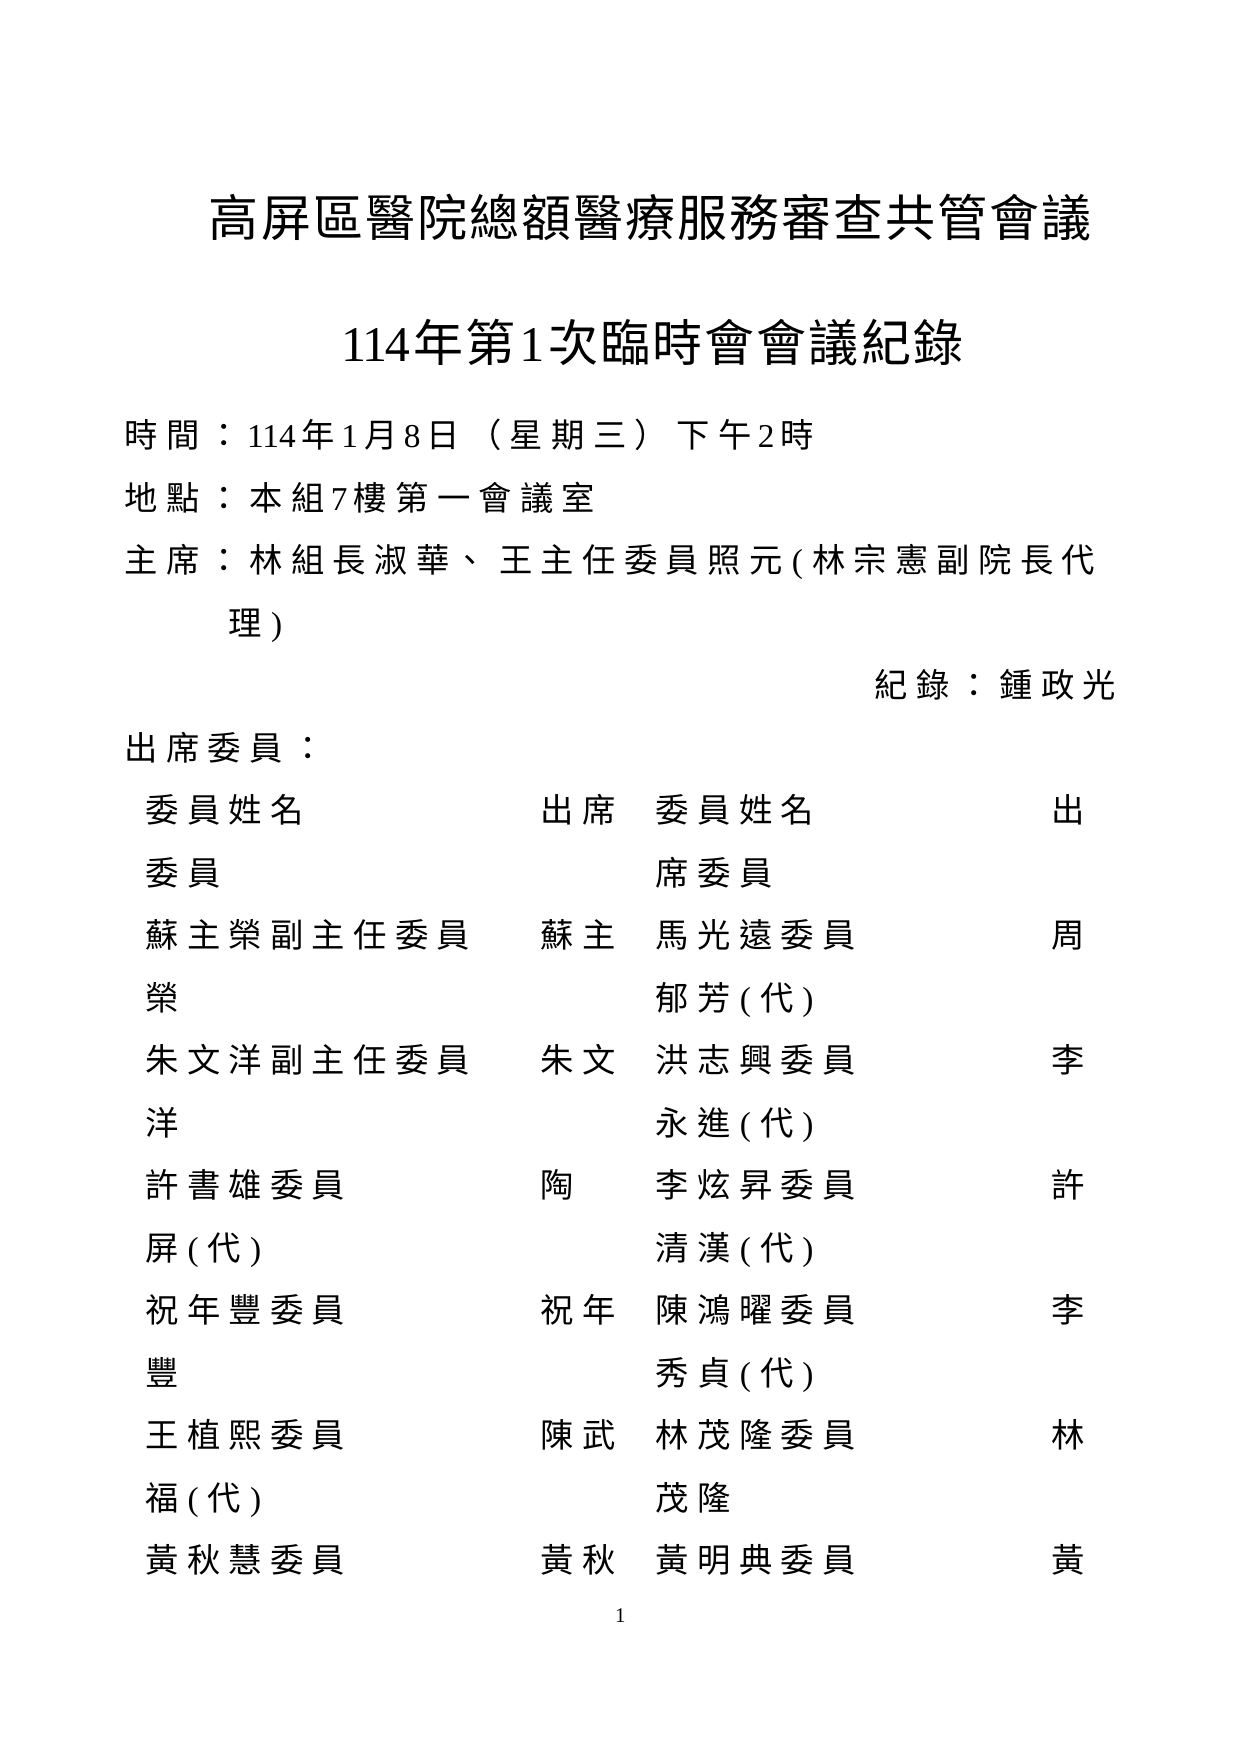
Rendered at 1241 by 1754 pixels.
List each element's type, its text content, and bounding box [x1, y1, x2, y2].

subtitle 時間：114年1月8日（星期三）下午2時 [120, 392, 1120, 454]
subtitle 高屏區醫院總額醫療服務審查共管會議 [174, 142, 1120, 267]
text 地點：本組7樓第一會議室 [120, 454, 1120, 517]
text 出席委員： [120, 704, 1120, 767]
subtitle 114年第1次臨時會會議紀錄 [174, 267, 1120, 392]
text 主席：林組長淑華、王主任委員照元(林宗憲副院長代理) [120, 517, 1120, 642]
text 紀錄：鍾政光 [120, 642, 1120, 704]
table_header 委員姓名 出席委員 馬光遠委員 周郁芳(代) 洪志興委員 李永進(代) 李炫昇委員 許清漢(代) 陳鴻曜委員 李秀貞(代) 林茂隆委員 林茂隆 黃明典委員 黃 [637, 767, 1139, 1579]
table_header 委員姓名 出席委員 蘇主榮副主任委員 蘇主榮 朱文洋副主任委員 朱文洋 許書雄委員 陶 屏(代) 祝年豐委員 祝年豐 王植熙委員 陳武福(代) 黃秋慧委員 黃秋 [120, 767, 637, 1579]
